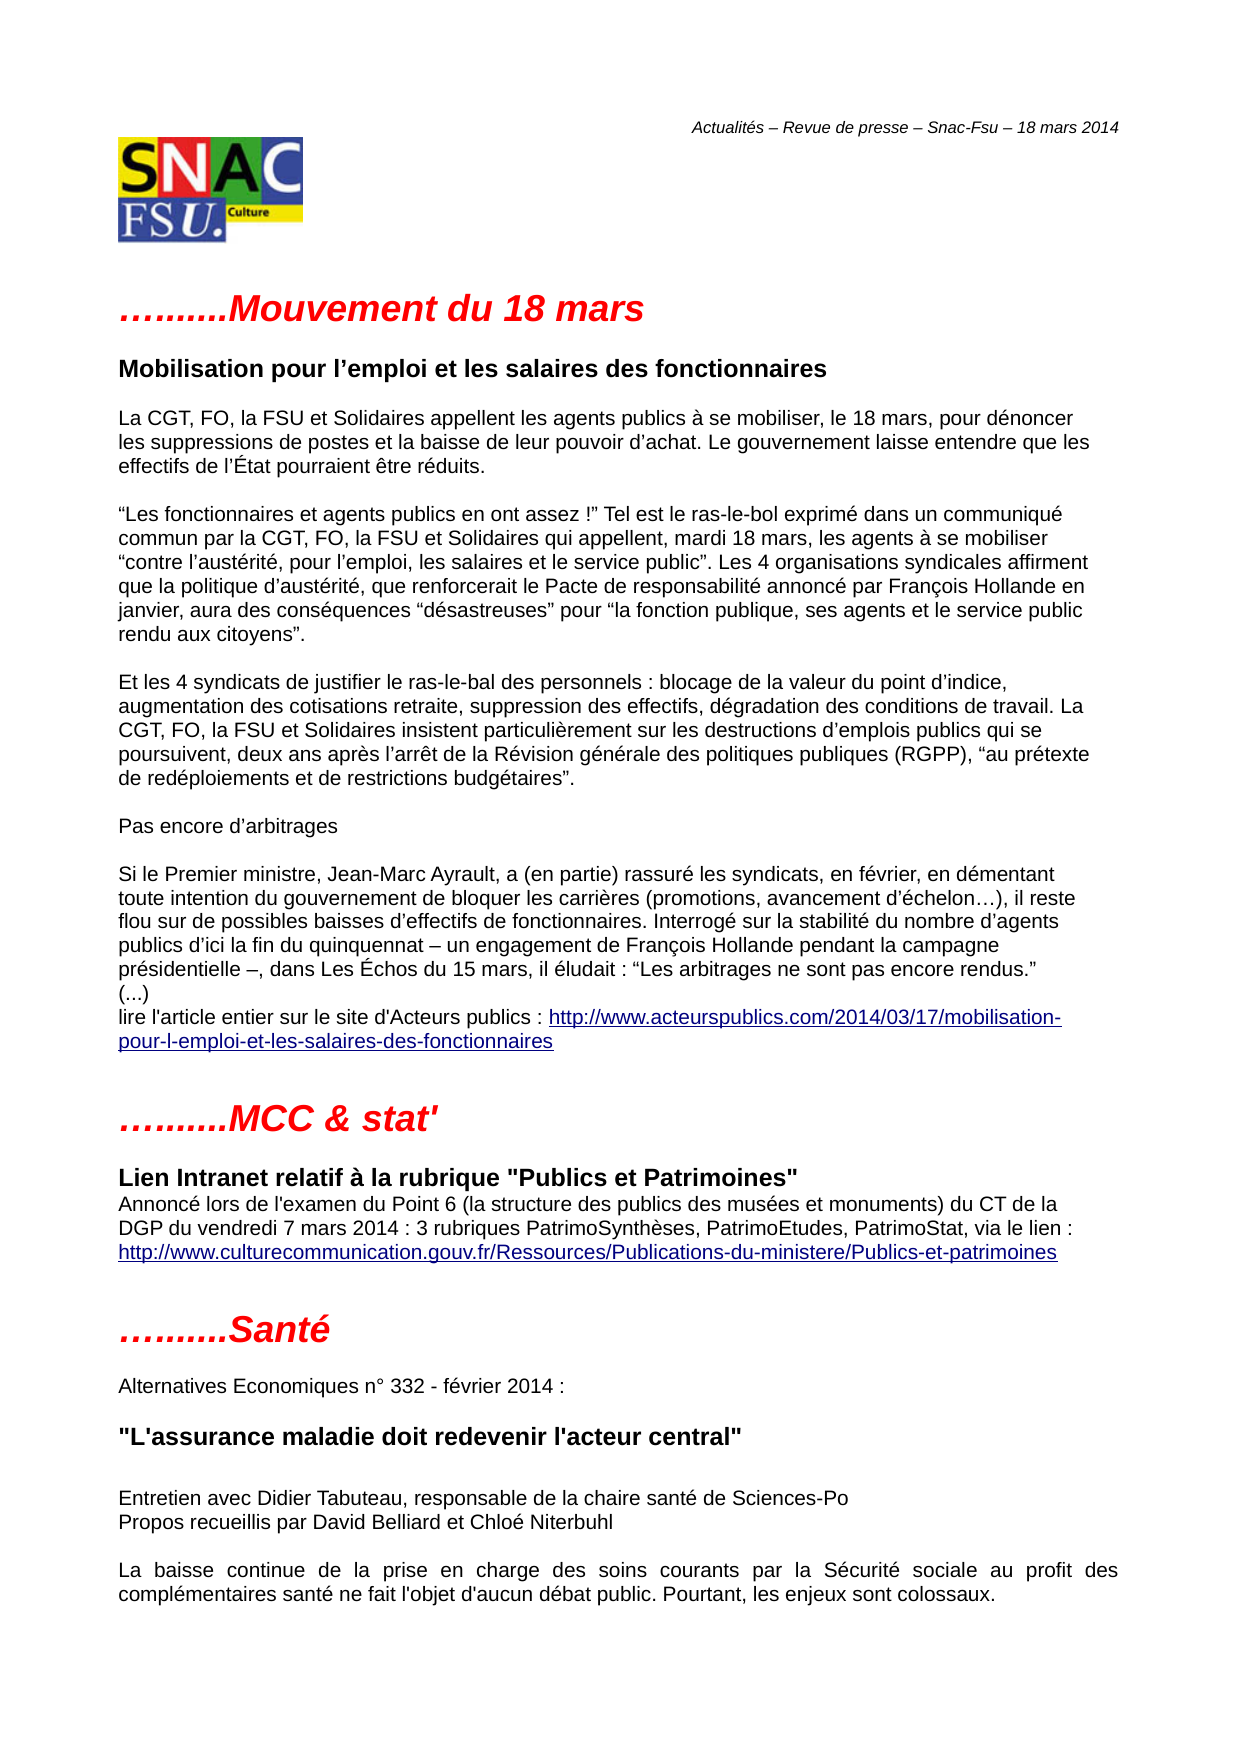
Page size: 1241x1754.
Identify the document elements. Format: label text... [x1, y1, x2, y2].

text ….......Santé [118, 1307, 1093, 1350]
text La CGT, FO, la FSU et Solidaires appellent les agents publics à se mobiliser, le 18 mars, pour dénoncer les suppressions de postes et la baisse de leur pouvoir d’achat. Le gouvernement laisse entendre que les effectifs de l’État pourraient être réduits. [118, 406, 1093, 478]
text http://www.culturecommunication.gouv.fr/Ressources/Publications-du-ministere/Publics-et-patrimoines [118, 1240, 1093, 1264]
text ….......MCC & stat' [118, 1096, 1093, 1139]
text “Les fonctionnaires et agents publics en ont assez !” Tel est le ras-le-bol exprimé dans un communiqué commun par la CGT, FO, la FSU et Solidaires qui appellent, mardi 18 mars, les agents à se mobiliser “contre l’austérité, pour l’emploi, les salaires et le service public”. Les 4 organisations syndicales affirment que la politique d’austérité, que renforcerait le Pacte de responsabilité annoncé par François Hollande en janvier, aura des conséquences “désastreuses” pour “la fonction publique, ses agents et le service public rendu aux citoyens”. [118, 502, 1093, 646]
text Propos recueillis par David Belliard et Chloé Niterbuhl [118, 1510, 1093, 1534]
text Pas encore d’arbitrages [118, 813, 1093, 837]
text Alternatives Economiques n° 332 - février 2014 : [118, 1374, 1093, 1398]
text Annoncé lors de l'examen du Point 6 (la structure des publics des musées et monuments) du CT de la DGP du vendredi 7 mars 2014 : 3 rubriques PatrimoSynthèses, PatrimoEtudes, PatrimoStat, via le lien : [118, 1192, 1093, 1240]
text Si le Premier ministre, Jean-Marc Ayrault, a (en partie) rassuré les syndicats, en février, en démentant toute intention du gouvernement de bloquer les carrières (promotions, avancement d’échelon…), il reste flou sur de possibles baisses d’effectifs de fonctionnaires. Interrogé sur la stabilité du nombre d’agents publics d’ici la fin du quinquennat – un engagement de François Hollande pendant la campagne présidentielle –, dans Les Échos du 15 mars, il éludait : “Les arbitrages ne sont pas encore rendus.” [118, 861, 1093, 981]
text Entretien avec Didier Tabuteau, responsable de la chaire santé de Sciences-Po [118, 1486, 1093, 1510]
text Actualités – Revue de presse – Snac-Fsu – 18 mars 2014 [118, 118, 1121, 137]
text La baisse continue de la prise en charge des soins courants par la Sécurité sociale au profit des complémentaires santé ne fait l'objet d'aucun débat public. Pourtant, les enjeux sont colossaux. [118, 1558, 1121, 1606]
text Mobilisation pour l’emploi et les salaires des fonctionnaires [118, 353, 1093, 382]
text lire l'article entier sur le site d'Acteurs publics : http://www.acteurspublics.com/2014/03/17/mobilisation-pour-l-emploi-et-les-salaires-des-fonctionnaires [118, 1005, 1093, 1053]
text Et les 4 syndicats de justifier le ras-le-bal des personnels : blocage de la valeur du point d’indice, augmentation des cotisations retraite, suppression des effectifs, dégradation des conditions de travail. La CGT, FO, la FSU et Solidaires insistent particulièrement sur les destructions d’emplois publics qui se poursuivent, deux ans après l’arrêt de la Révision générale des politiques publiques (RGPP), “au prétexte de redéploiements et de restrictions budgétaires”. [118, 670, 1093, 789]
text (...) [118, 981, 1093, 1005]
picture [118, 137, 303, 244]
text ….......Mouvement du 18 mars [118, 286, 1093, 329]
text "L'assurance maladie doit redevenir l'acteur central" [118, 1422, 1093, 1451]
text Lien Intranet relatif à la rubrique "Publics et Patrimoines" [118, 1163, 1093, 1192]
